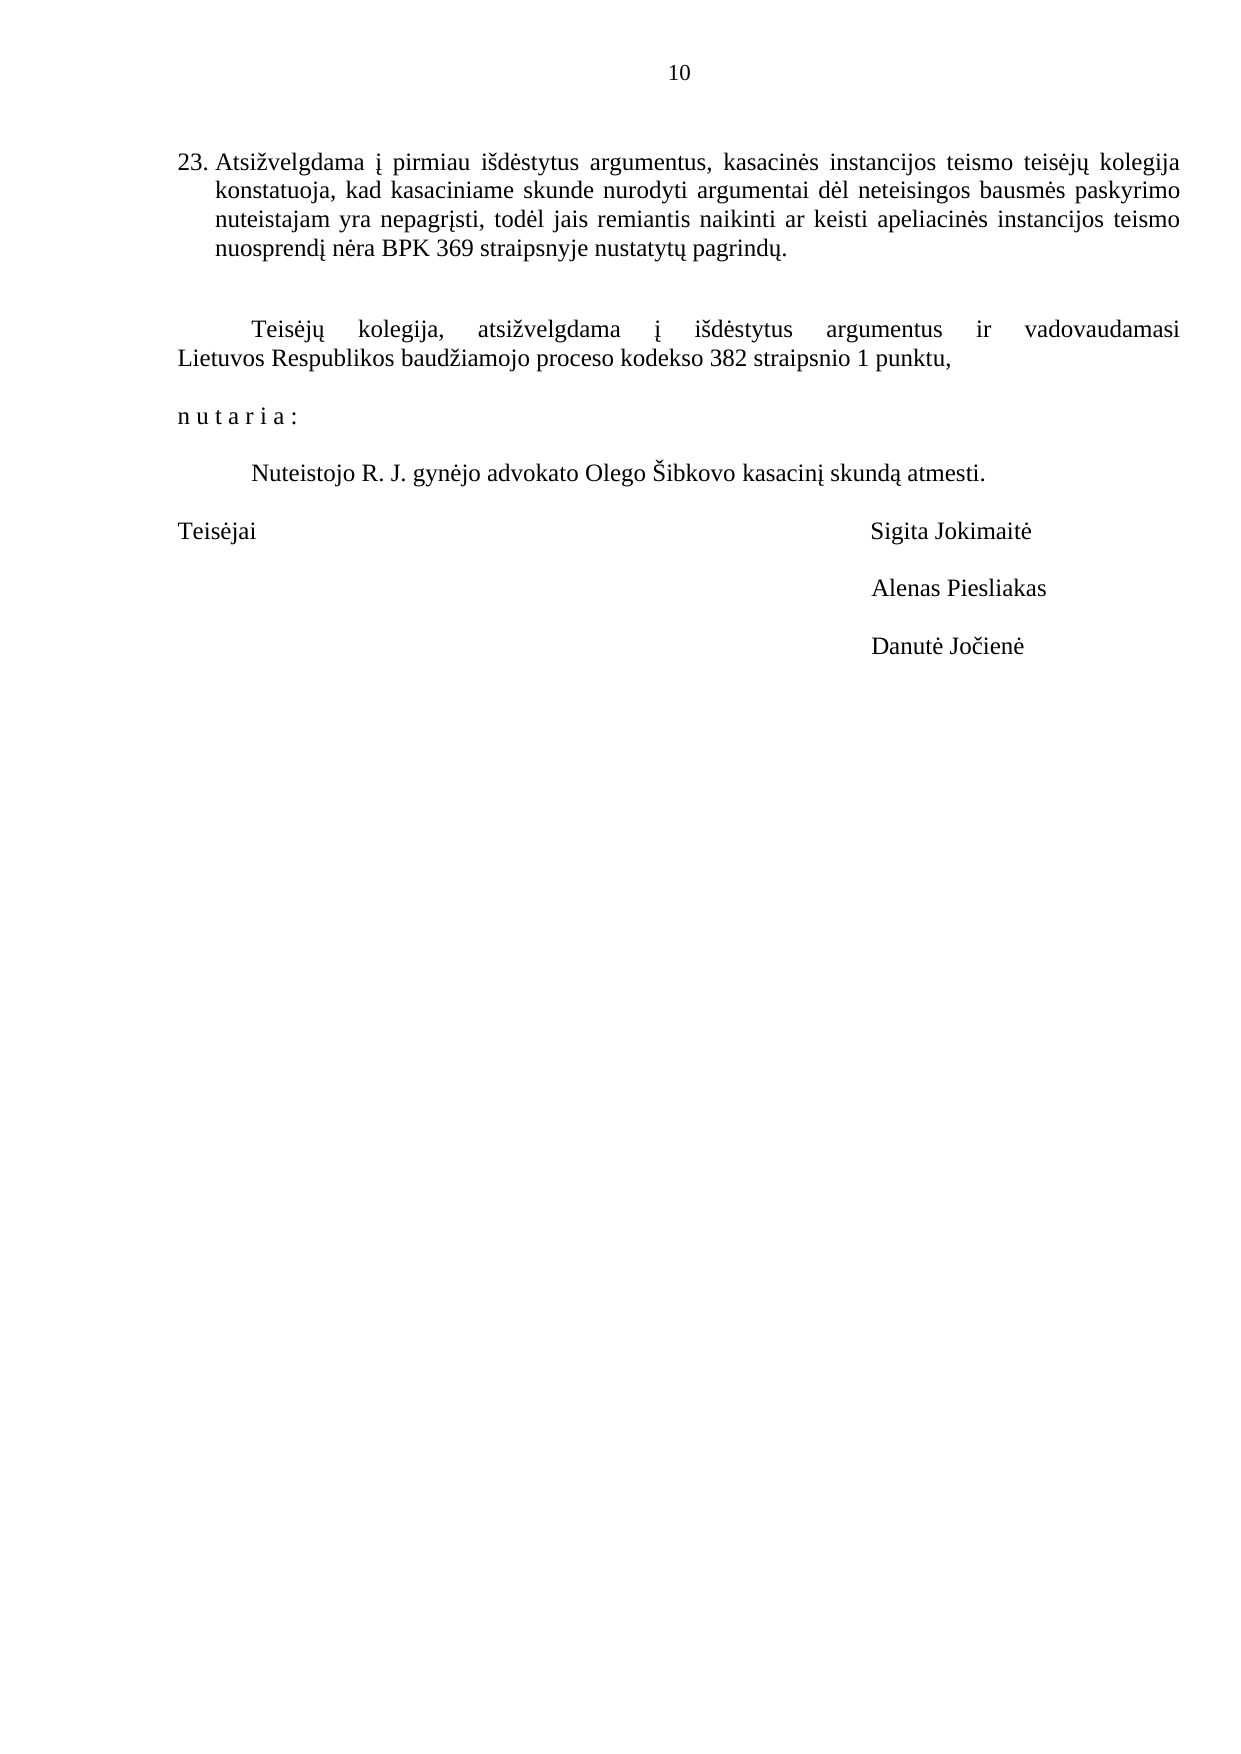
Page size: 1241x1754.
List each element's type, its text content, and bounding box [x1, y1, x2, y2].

text 23. Atsižvelgdama į pirmiau išdėstytus argumentus, kasacinės instancijos teismo teisėjų kolegija konstatuoja, kad kasaciniame skunde nurodyti argumentai dėl neteisingos bausmės paskyrimo nuteistajam yra nepagrįsti, todėl jais remiantis naikinti ar keisti apeliacinės instancijos teismo nuosprendį nėra BPK 369 straipsnyje nustatytų pagrindų. [177, 147, 1181, 262]
text Nuteistojo R. J. gynėjo advokato Olego Šibkovo kasacinį skundą atmesti. [177, 458, 1181, 487]
text Teisėjai Sigita Jokimaitė [177, 516, 1181, 544]
text Teisėjų kolegija, atsižvelgdama į išdėstytus argumentus ir vadovaudamasi Lietuvos Respublikos baudžiamojo proceso kodekso 382 straipsnio 1 punktu, [177, 314, 1181, 372]
text Alenas Piesliakas [177, 573, 1181, 602]
text n u t a r i a : [177, 401, 1181, 429]
text Danutė Jočienė [177, 631, 1181, 659]
